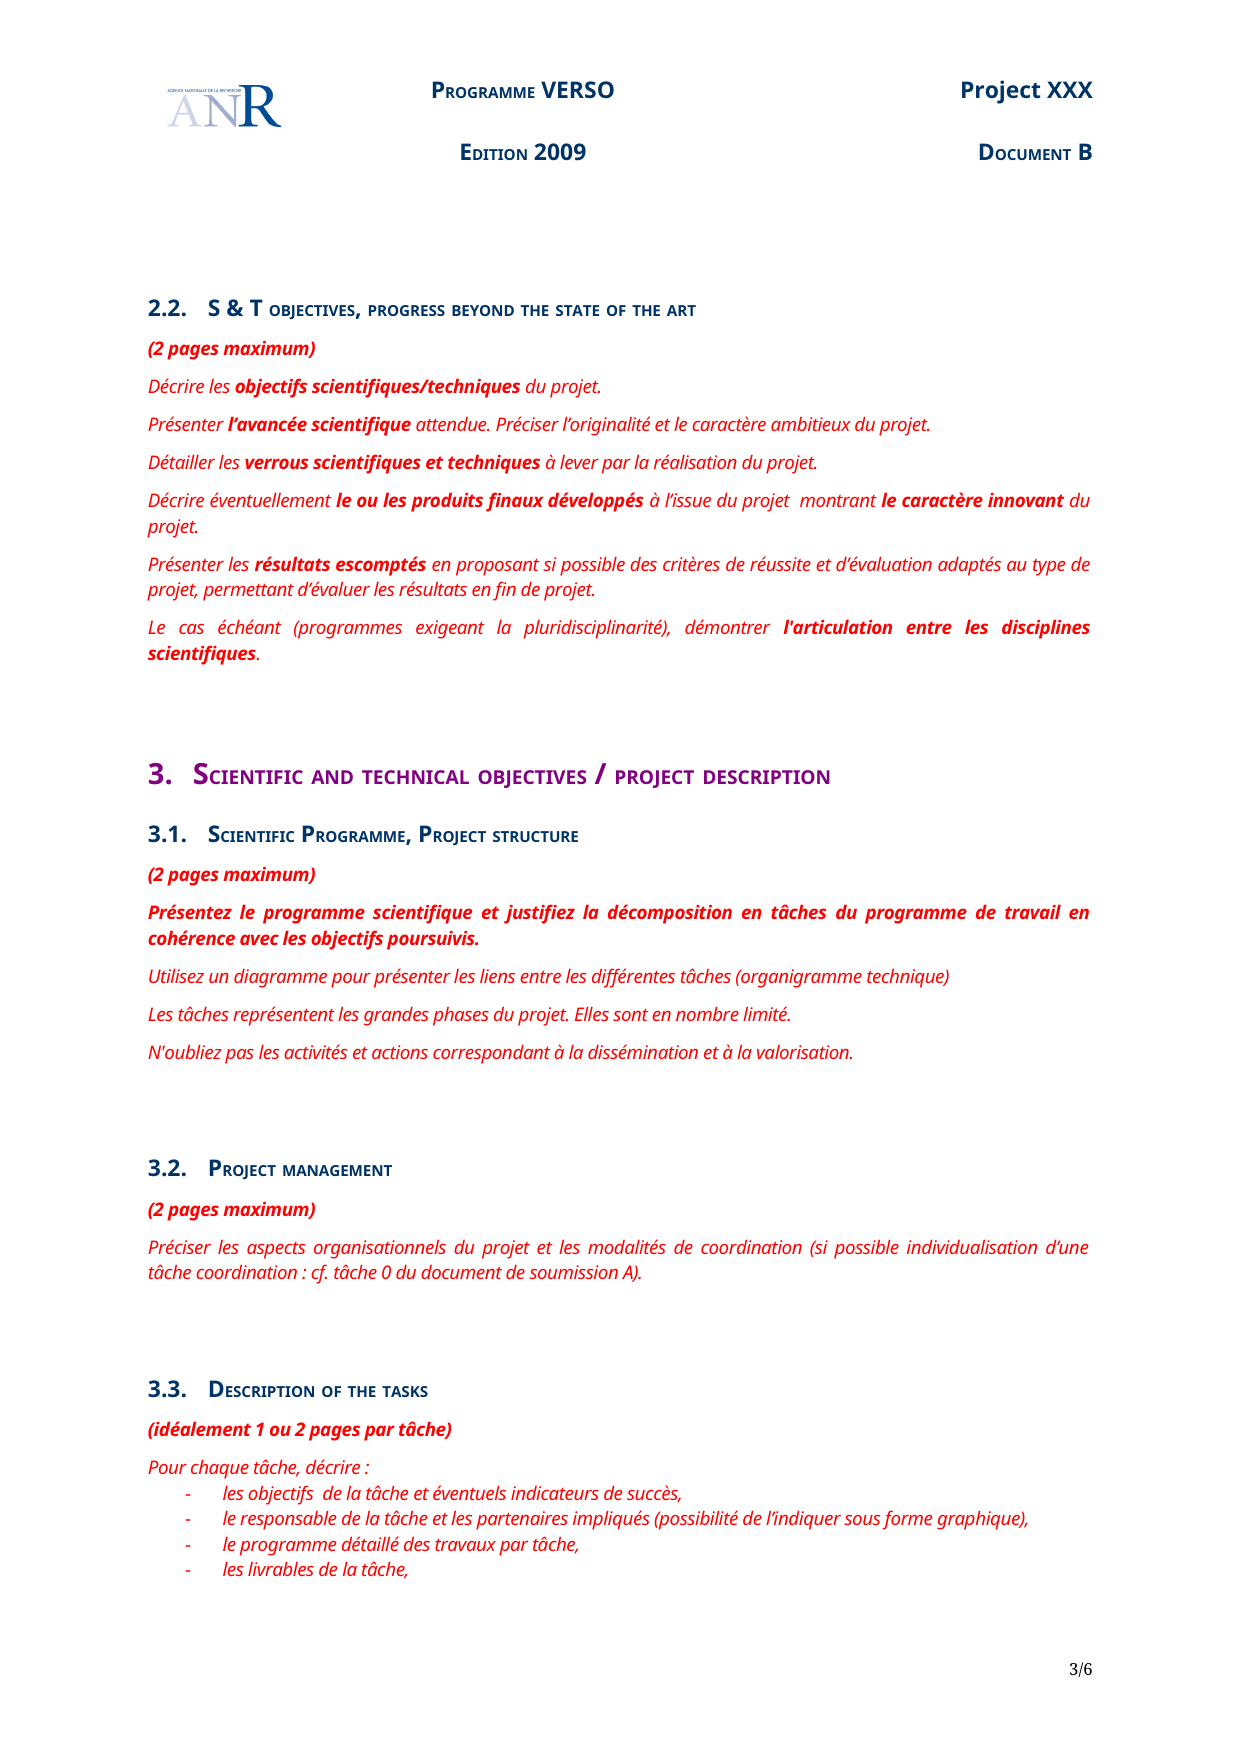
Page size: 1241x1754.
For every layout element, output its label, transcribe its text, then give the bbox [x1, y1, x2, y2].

text Présenter les résultats escomptés en proposant si possible des critères de réussite et d’évaluation adaptés au type de projet, permettant d’évaluer les résultats en fin de projet. [148, 551, 1092, 602]
text (idéalement 1 ou 2 pages par tâche) [148, 1416, 1092, 1442]
subtitle Scientific and technical objectives / project description [148, 753, 1092, 793]
text Présentez le programme scientifique et justifiez la décomposition en tâches du programme de travail en cohérence avec les objectifs poursuivis. [148, 899, 1092, 951]
list le programme détaillé des travaux par tâche, [185, 1531, 1092, 1556]
subtitle Project management [148, 1152, 1092, 1183]
subtitle S & T objectives, progress beyond the state of the art [148, 292, 1092, 323]
subtitle Description of the tasks [148, 1372, 1092, 1404]
text Utilisez un diagramme pour présenter les liens entre les différentes tâches (organigramme technique) [148, 963, 1092, 989]
text (2 pages maximum) [148, 1196, 1092, 1221]
text (2 pages maximum) [148, 862, 1092, 887]
text Pour chaque tâche, décrire : [148, 1454, 1092, 1480]
text Détailler les verrous scientifiques et techniques à lever par la réalisation du projet. [148, 449, 1092, 475]
text Présenter l’avancée scientifique attendue. Préciser l’originalité et le caractère ambitieux du projet. [148, 411, 1092, 437]
text (2 pages maximum) [148, 335, 1092, 361]
list les objectifs de la tâche et éventuels indicateurs de succès, [185, 1480, 1092, 1505]
text Décrire éventuellement le ou les produits finaux développés à l’issue du projet montrant le caractère innovant du projet. [148, 487, 1092, 538]
text Préciser les aspects organisationnels du projet et les modalités de coordination (si possible individualisation d’une tâche coordination : cf. tâche 0 du document de soumission A). [148, 1234, 1092, 1285]
text Le cas échéant (programmes exigeant la pluridisciplinarité), démontrer l'articulation entre les disciplines scientifiques. [148, 614, 1092, 666]
list les livrables de la tâche, [185, 1556, 1092, 1582]
subtitle Scientific Programme, Project structure [148, 818, 1092, 849]
text N'oubliez pas les activités et actions correspondant à la dissémination et à la valorisation. [148, 1039, 1092, 1065]
text Les tâches représentent les grandes phases du projet. Elles sont en nombre limité. [148, 1001, 1092, 1027]
list le responsable de la tâche et les partenaires impliqués (possibilité de l’indiquer sous forme graphique), [185, 1505, 1092, 1531]
text Décrire les objectifs scientifiques/techniques du projet. [148, 373, 1092, 399]
